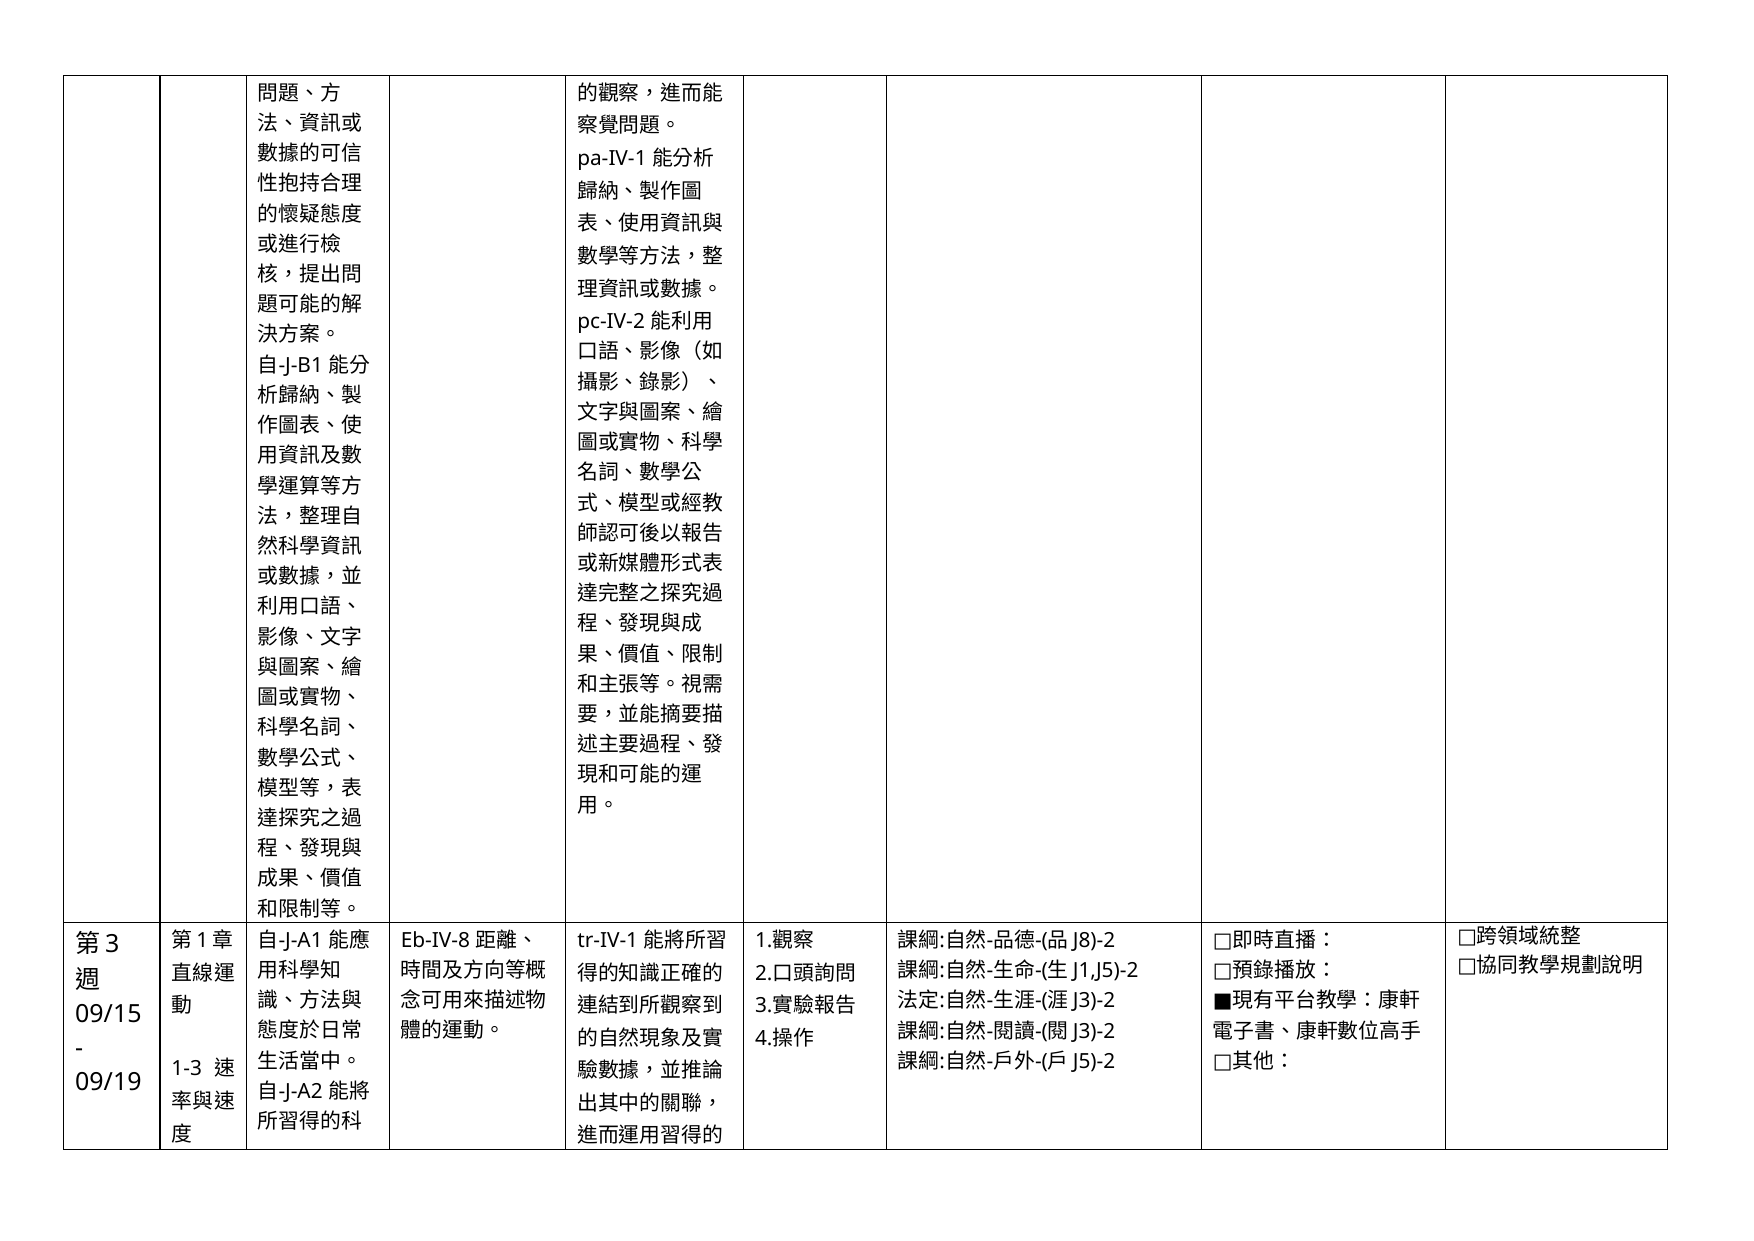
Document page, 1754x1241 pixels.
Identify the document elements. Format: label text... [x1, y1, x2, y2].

table_cell 自-J-A1 能應用科學知識、方法與態度於日常生活當中。 自-J-A2 能將所習得的科 [247, 923, 389, 1149]
table_cell 1.觀察 2.口頭詢問 3.實驗報告 4.操作 [744, 923, 886, 1149]
table_cell [161, 76, 246, 922]
table_cell 課綱:自然-品德-(品J8)-2 課綱:自然-生命-(生J1,J5)-2 法定:自然-生涯-(涯J3)-2 課綱:自然-閱讀-(閱J3)-2 課綱:自然-戶外-(戶J5)-2 [887, 923, 1201, 1149]
table_cell 第3週 09/15-09/19 [64, 923, 159, 1149]
table_cell tr-IV-1 能將所習得的知識正確的連結到所觀察到的自然現象及實驗數據，並推論出其中的關聯，進而運用習得的 [566, 923, 743, 1149]
table_cell [390, 76, 565, 922]
table_cell [1202, 76, 1445, 922]
table_cell [887, 76, 1201, 922]
table_cell [1446, 76, 1667, 922]
table_cell □即時直播： □預錄播放： ■現有平台教學：康軒電子書、康軒數位高手 □其他： [1202, 923, 1445, 1149]
table_cell 第1章 直線運動 1-3速率與速度 [161, 923, 246, 1149]
table_cell [64, 76, 159, 922]
table_cell 問題、方法、資訊或數據的可信性抱持合理的懷疑態度或進行檢核，提出問題可能的解決方案。 自-J-B1 能分析歸納、製作圖表、使用資訊及數學運算等方法，整理自然科學資訊或數據，並利用口語、影像、文字與圖案、繪圖或實物、科學名詞、數學公式、模型等，表達探究之過程、發現與成果、價值和限制等。 [247, 76, 389, 922]
table_cell 的觀察，進而能察覺問題。 pa-IV-1 能分析歸納、製作圖表、使用資訊與數學等方法，整理資訊或數據。 pc-IV-2 能利用口語、影像（如攝影、錄影）、文字與圖案、繪圖或實物、科學名詞、數學公式、模型或經教師認可後以報告或新媒體形式表達完整之探究過程、發現與成果、價值、限制和主張等。視需要，並能摘要描述主要過程、發現和可能的運用。 [566, 76, 743, 922]
table_cell □跨領域統整 □協同教學規劃說明 [1446, 923, 1667, 1149]
table_cell Eb-IV-8 距離、時間及方向等概念可用來描述物體的運動。 [390, 923, 565, 1149]
table_cell [744, 76, 886, 922]
